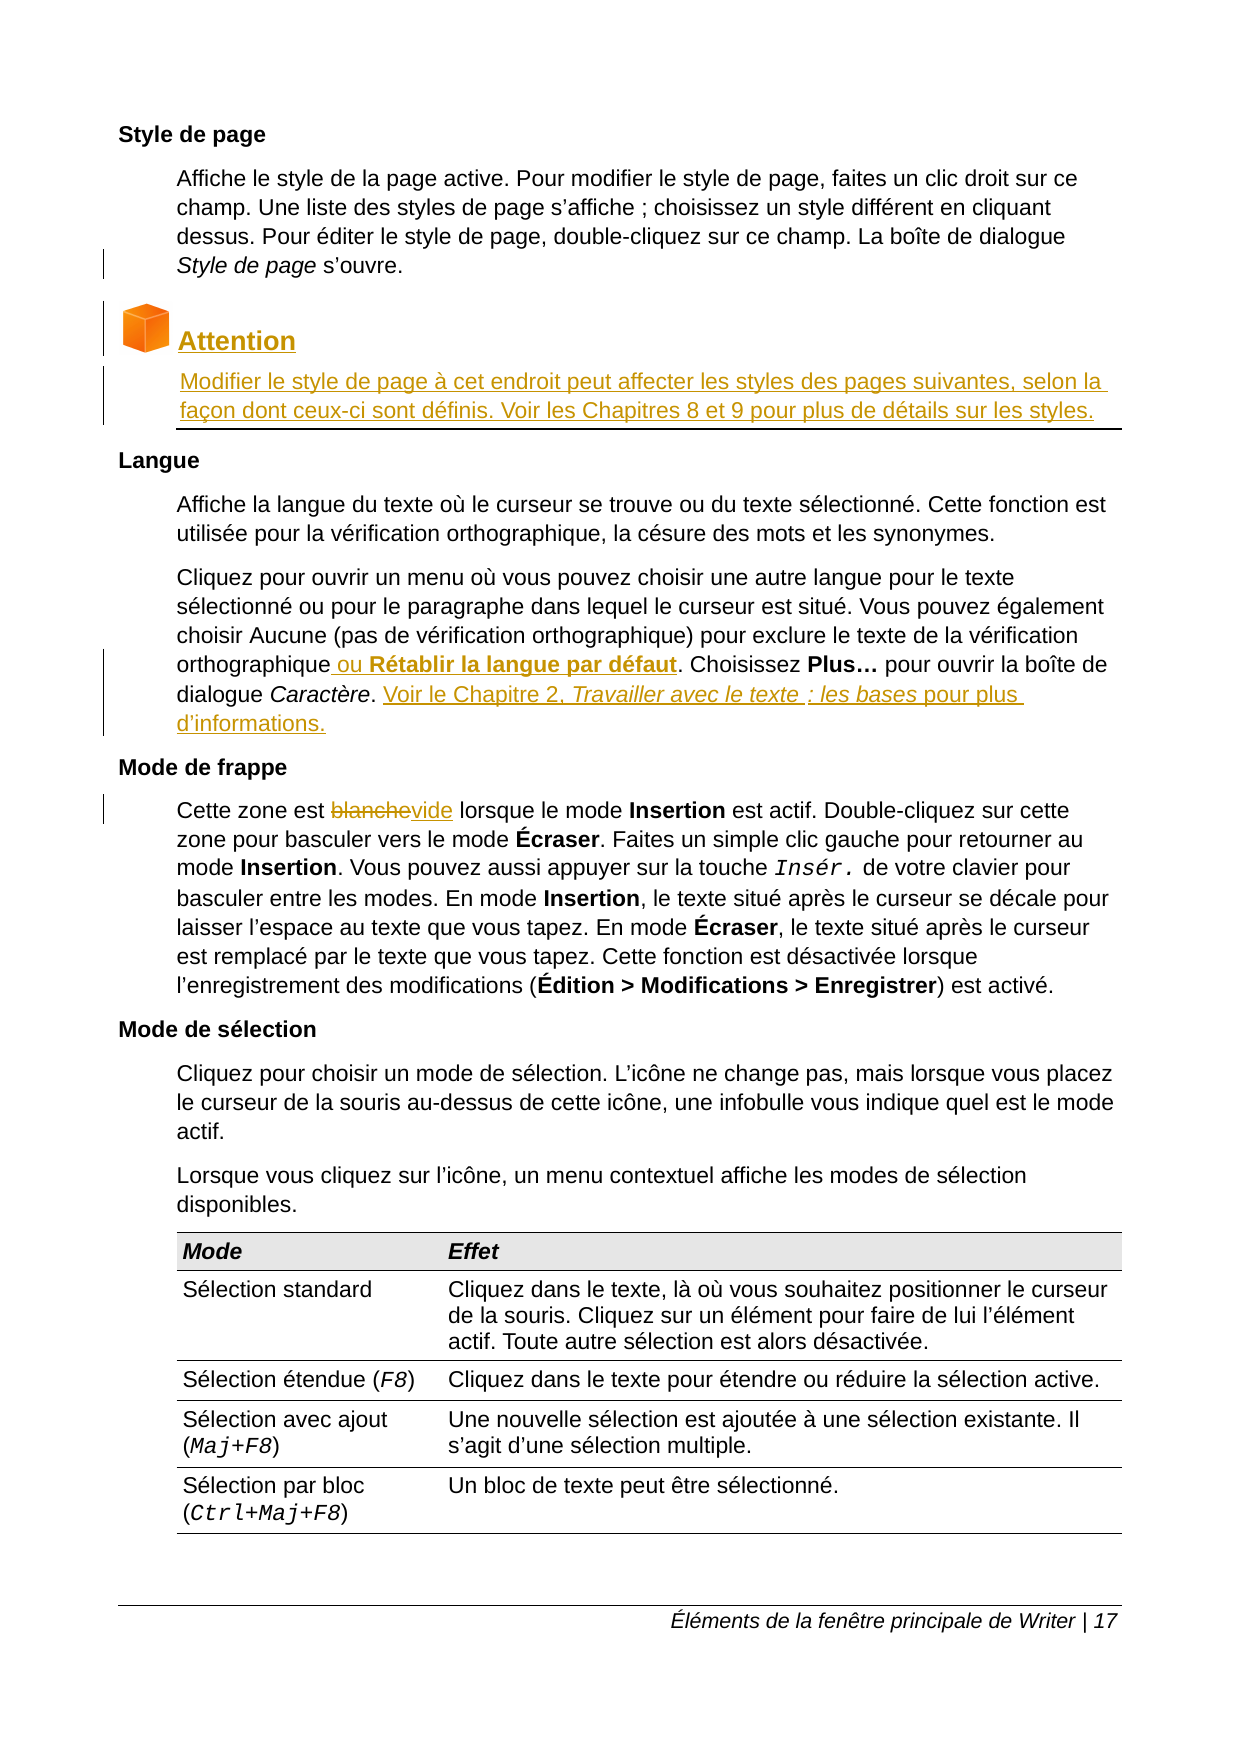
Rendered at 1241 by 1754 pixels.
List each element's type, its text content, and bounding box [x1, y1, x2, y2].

text Style de page [118, 118, 1122, 147]
table_header Effet [442, 1233, 1122, 1270]
table_cell Cliquez dans le texte, là où vous souhaitez positionner le curseur de la souris. Cliquez sur un élément pour faire de lui l’élément actif. Toute autre sélection est alors désactivée. [442, 1271, 1122, 1360]
table_cell Un bloc de texte peut être sélectionné. [442, 1468, 1122, 1533]
text Mode de sélection [118, 1013, 1122, 1042]
table_cell Sélection étendue (F8) [177, 1361, 442, 1400]
table_cell Cliquez dans le texte pour étendre ou réduire la sélection active. [442, 1361, 1122, 1400]
subtitle Attention [118, 301, 1122, 356]
text Langue [118, 444, 1122, 473]
text Modifier le style de page à cet endroit peut affecter les styles des pages suivantes, selon la façon dont ceux-ci sont définis. Voir les Chapitres 8 et 9 pour plus de détails sur les styles. [176, 363, 1122, 428]
text Cette zone est vide lorsque le mode Insertion est actif. Double-cliquez sur cette zone pour basculer vers le mode Écraser. Faites un simple clic gauche pour retourner au mode Insertion. Vous pouvez aussi appuyer sur la touche Insér. de votre clavier pour basculer entre les modes. En mode Insertion, le texte situé après le curseur se décale pour laisser l’espace au texte que vous tapez. En mode Écraser, le texte situé après le curseur est remplacé par le texte que vous tapez. Cette fonction est désactivée lorsque l’enregistrement des modifications (Édition > Modifications > Enregistrer) est activé. [176, 794, 1122, 998]
text Cliquez pour choisir un mode de sélection. L’icône ne change pas, mais lorsque vous placez le curseur de la souris au-dessus de cette icône, une infobulle vous indique quel est le mode actif. [176, 1057, 1122, 1144]
table_header Mode [177, 1233, 442, 1270]
text Cliquez pour ouvrir un menu où vous pouvez choisir une autre langue pour le texte sélectionné ou pour le paragraphe dans lequel le curseur est situé. Vous pouvez également choisir Aucune (pas de vérification orthographique) pour exclure le texte de la vérification orthographique ou Rétablir la langue par défaut. Choisissez Plus… pour ouvrir la boîte de dialogue Caractère. Voir le Chapitre 2, Travailler avec le texte : les bases pour plus d’informations. [176, 561, 1122, 736]
table_cell Sélection avec ajout (Maj+F8) [177, 1401, 442, 1467]
text Mode de frappe [118, 751, 1122, 780]
text Affiche le style de la page active. Pour modifier le style de page, faites un clic droit sur ce champ. Une liste des styles de page s’affiche ; choisissez un style différent en cliquant dessus. Pour éditer le style de page, double-cliquez sur ce champ. La boîte de dialogue Style de page s’ouvre. [176, 162, 1122, 278]
table_cell Une nouvelle sélection est ajoutée à une sélection existante. Il s’agit d’une sélection multiple. [442, 1401, 1122, 1467]
table_cell Sélection standard [177, 1271, 442, 1360]
text Lorsque vous cliquez sur l’icône, un menu contextuel affiche les modes de sélection disponibles. [176, 1159, 1122, 1217]
table_cell Sélection par bloc (Ctrl+Maj+F8) [177, 1468, 442, 1533]
picture [119, 301, 173, 355]
text Affiche la langue du texte où le curseur se trouve ou du texte sélectionné. Cette fonction est utilisée pour la vérification orthographique, la césure des mots et les synonymes. [176, 488, 1122, 546]
